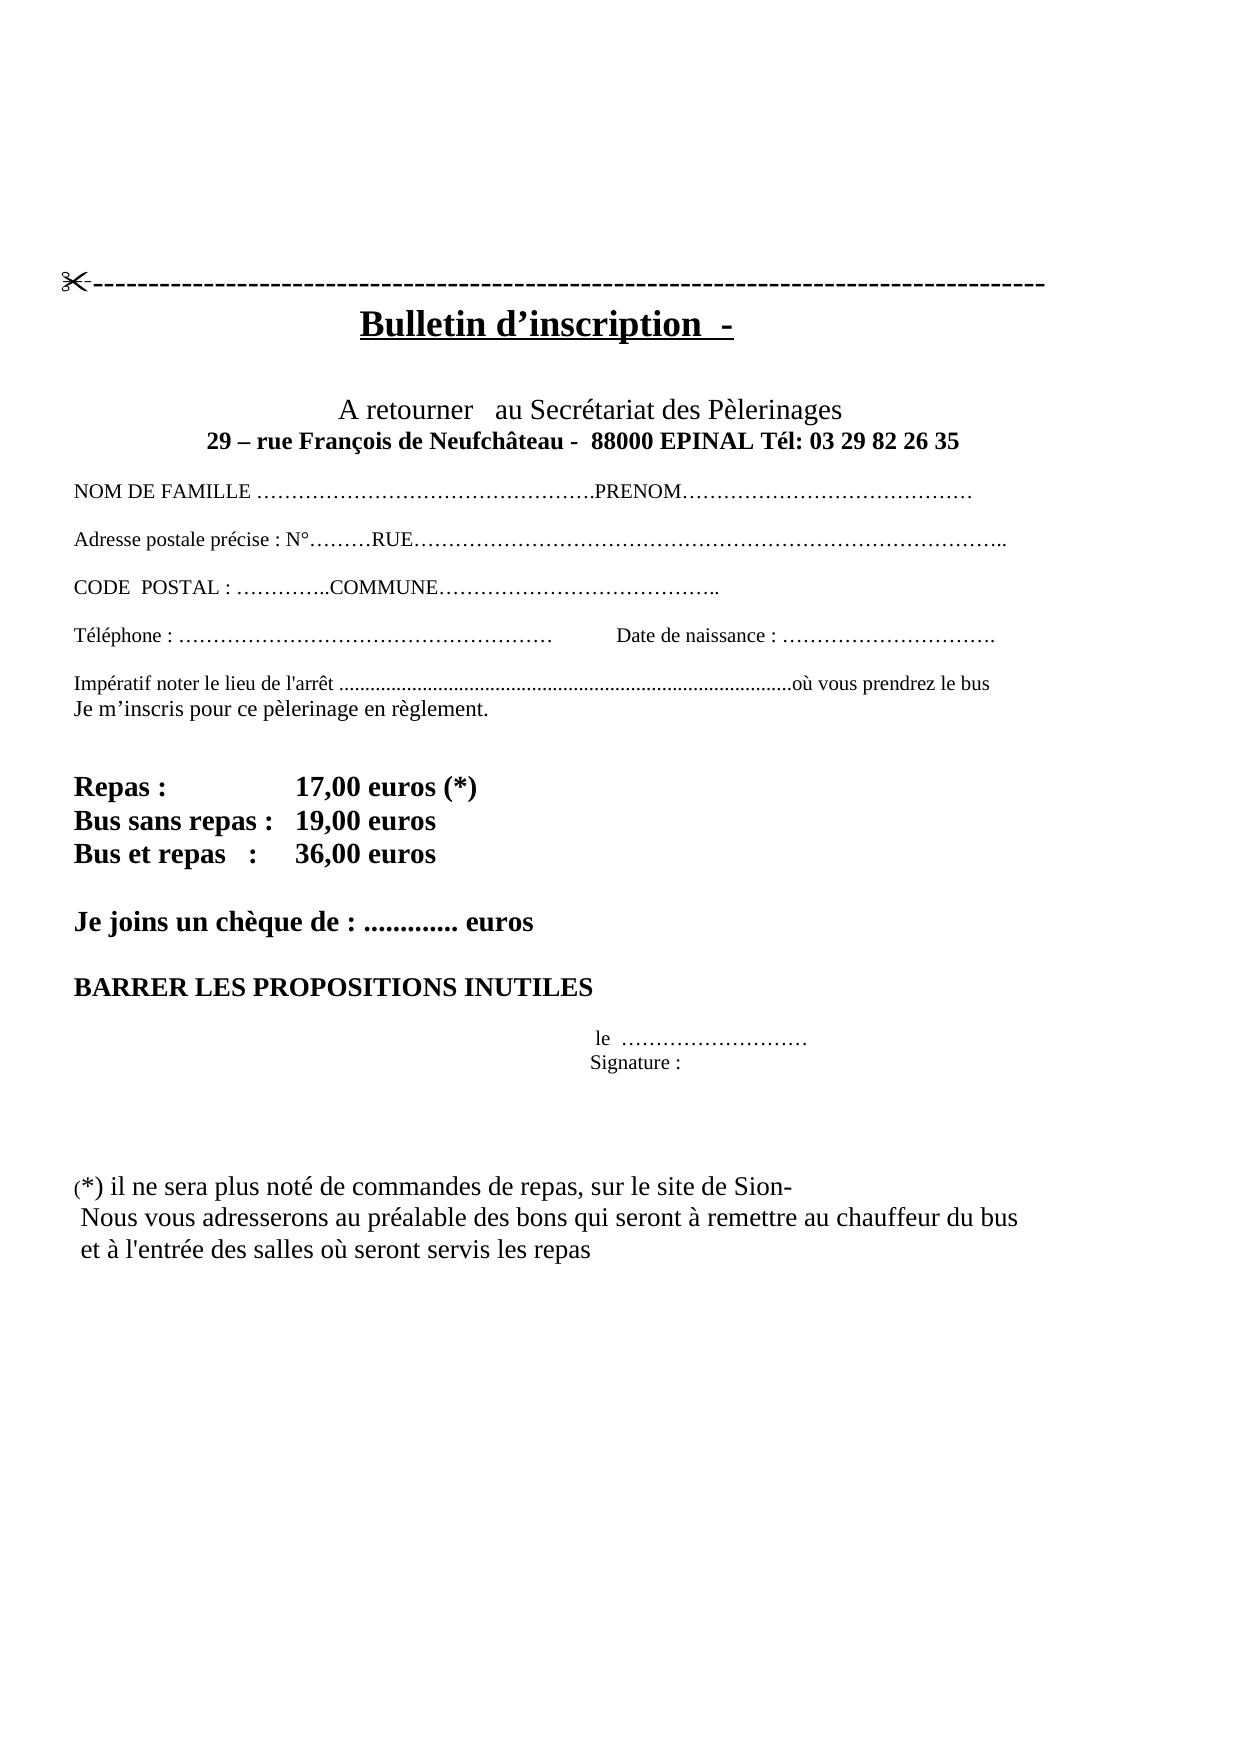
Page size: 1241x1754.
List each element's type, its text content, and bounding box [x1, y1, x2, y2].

text le ……………………… [0, 1026, 1093, 1050]
text BARRER LES PROPOSITIONS INUTILES [0, 971, 1093, 1002]
text Je joins un chèque de : ............. euros [0, 904, 1093, 937]
text Signature : [0, 1050, 1093, 1074]
text CODE POSTAL : …………..COMMUNE………………………………….. [0, 575, 1093, 599]
text et à l'entrée des salles où seront servis les repas [0, 1233, 1093, 1264]
subtitle Bulletin d’inscription - [0, 301, 1093, 344]
text Repas : 17,00 euros (*) [0, 769, 1093, 803]
text A retourner au Secrétariat des Pèlerinages [0, 392, 1093, 426]
text Téléphone : ……………………………………………… Date de naissance : …………………………. [0, 623, 1093, 647]
text NOM DE FAMILLE ………………………………………….PRENOM…………………………………… [0, 478, 1093, 503]
text Je m’inscris pour ce pèlerinage en règlement. [0, 695, 1093, 721]
text Bus et repas : 36,00 euros [0, 837, 1093, 870]
text (*) il ne sera plus noté de commandes de repas, sur le site de Sion- [0, 1170, 1093, 1202]
text Adresse postale précise : N°………RUE………………………………………………………………………….. [0, 527, 1093, 551]
text Nous vous adresserons au préalable des bons qui seront à remettre au chauffeur du bus [0, 1202, 1093, 1233]
text Impératif noter le lieu de l'arrêt .......................................................................................où vous prendrez le bus [0, 671, 1093, 695]
text 29 – rue François de Neufchâteau - 88000 EPINAL Tél: 03 29 82 26 35 [0, 426, 1093, 454]
text Bus sans repas : 19,00 euros [0, 803, 1093, 837]
text -------------------------------------------------------------------------------------- [0, 263, 1048, 301]
